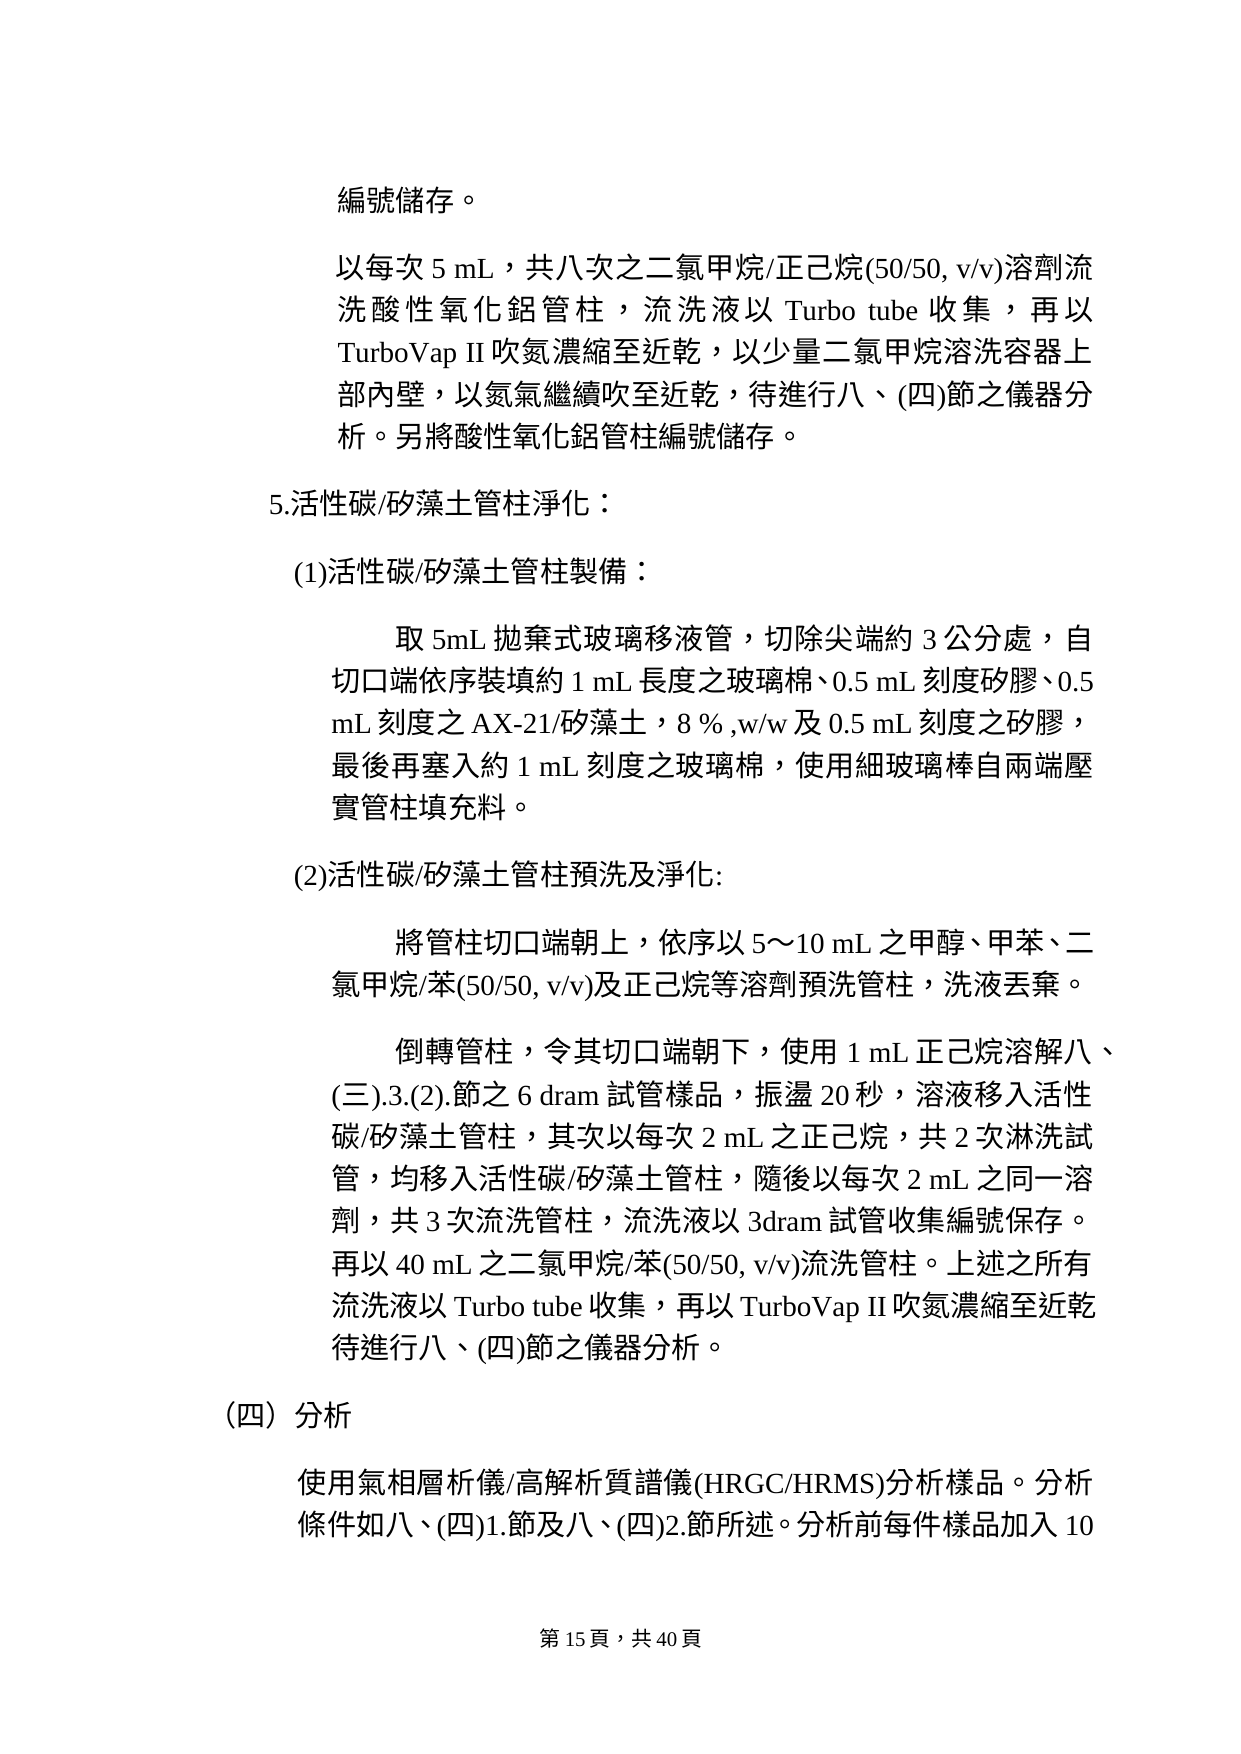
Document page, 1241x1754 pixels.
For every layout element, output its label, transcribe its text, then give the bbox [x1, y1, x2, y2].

text (2)活性碳/矽藻土管柱預洗及淨化: [293, 852, 1094, 894]
text 5.活性碳/矽藻土管柱淨化： [268, 481, 1094, 523]
text 使用氣相層析儀/高解析質譜儀(HRGC/HRMS)分析樣品。分析條件如八、(四)1.節及八、(四)2.節所述。分析前每件樣品加入10 [298, 1459, 1094, 1544]
text 以每次5 mL，共八次之二氯甲烷/正己烷(50/50, v/v)溶劑流洗酸性氧化鋁管柱，流洗液以Turbo tube收集，再以TurboVap II吹氮濃縮至近乾，以少量二氯甲烷溶洗容器上部內壁，以氮氣繼續吹至近乾，待進行八、(四)節之儀器分析。另將酸性氧化鋁管柱編號儲存。 [335, 244, 1094, 456]
text 倒轉管柱，令其切口端朝下，使用1 mL正己烷溶解八、(三).3.(2).節之6 dram試管樣品，振盪20秒，溶液移入活性碳/矽藻土管柱，其次以每次2 mL之正己烷，共2次淋洗試管，均移入活性碳/矽藻土管柱，隨後以每次2 mL之同一溶劑，共3次流洗管柱，流洗液以3dram試管收集編號保存。再以40 mL之二氯甲烷/苯(50/50, v/v)流洗管柱。上述之所有流洗液以Turbo tube收集，再以TurboVap II吹氮濃縮至近乾。待進行八、(四)節之儀器分析。 [331, 1029, 1094, 1367]
text （四）分析 [207, 1392, 1094, 1434]
text 編號儲存。 [337, 177, 1094, 219]
text 將管柱切口端朝上，依序以5～10 mL之甲醇、甲苯、二氯甲烷/苯(50/50, v/v)及正己烷等溶劑預洗管柱，洗液丟棄。 [331, 919, 1094, 1004]
text (1)活性碳/矽藻土管柱製備： [293, 548, 1094, 591]
text 取5mL拋棄式玻璃移液管，切除尖端約3公分處，自切口端依序裝填約1 mL長度之玻璃棉、0.5 mL刻度矽膠、0.5 mL刻度之AX-21/矽藻土，8 % ,w/w及0.5 mL刻度之矽膠，最後再塞入約1 mL刻度之玻璃棉，使用細玻璃棒自兩端壓實管柱填充料。 [331, 616, 1094, 827]
